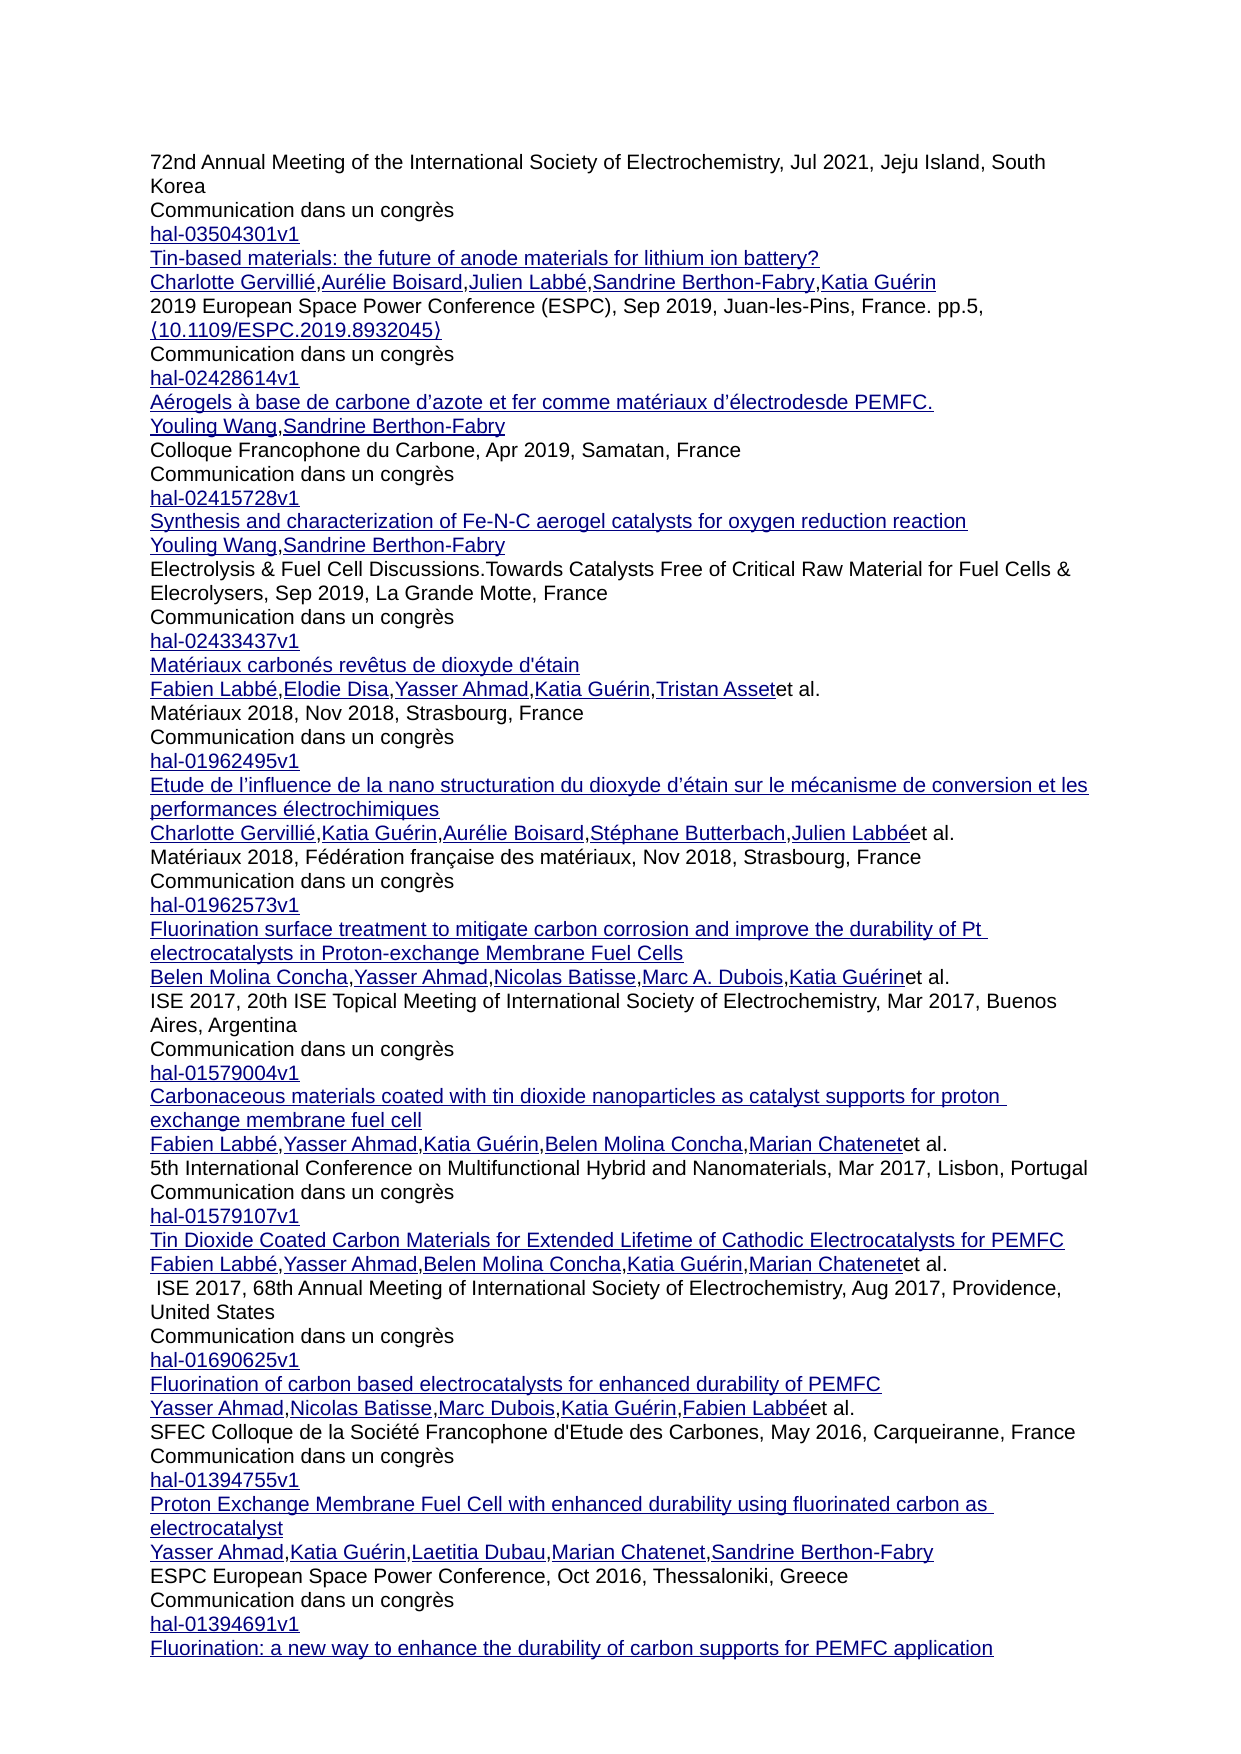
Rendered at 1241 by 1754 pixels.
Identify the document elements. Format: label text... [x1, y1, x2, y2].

table_cell Proton Exchange Membrane Fuel Cell with enhanced durability using fluorinated carbon as electrocatalyst Yasser Ahmad,Katia Guérin,Laetitia Dubau,Marian Chatenet,Sandrine Berthon-Fabry ESPC European Space Power Conference, Oct 2016, Thessaloniki, Greece Communication dans un congrès hal-01394691v1 [150, 1492, 1090, 1635]
table_cell Tin-based materials: the future of anode materials for lithium ion battery? Charlotte Gervillié,Aurélie Boisard,Julien Labbé,Sandrine Berthon-Fabry,Katia Guérin 2019 European Space Power Conference (ESPC), Sep 2019, Juan-les-Pins, France. pp.5, ⟨10.1109/ESPC.2019.8932045⟩ Communication dans un congrès hal-02428614v1 [150, 246, 1090, 389]
table_cell Synthesis and characterization of Fe-N-C aerogel catalysts for oxygen reduction reaction Youling Wang,Sandrine Berthon-Fabry Electrolysis & Fuel Cell Discussions.Towards Catalysts Free of Critical Raw Material for Fuel Cells & Elecrolysers, Sep 2019, La Grande Motte, France Communication dans un congrès hal-02433437v1 [150, 509, 1090, 653]
table_cell Tin Dioxide Coated Carbon Materials for Extended Lifetime of Cathodic Electrocatalysts for PEMFC Fabien Labbé,Yasser Ahmad,Belen Molina Concha,Katia Guérin,Marian Chatenetet al. ISE 2017, 68th Annual Meeting of International Society of Electrochemistry, Aug 2017, Providence, United States Communication dans un congrès hal-01690625v1 [150, 1228, 1090, 1372]
table_cell Etude de l’influence de la nano structuration du dioxyde d’étain sur le mécanisme de conversion et les performances électrochimiques Charlotte Gervillié,Katia Guérin,Aurélie Boisard,Stéphane Butterbach,Julien Labbéet al. Matériaux 2018, Fédération française des matériaux, Nov 2018, Strasbourg, France Communication dans un congrès hal-01962573v1 [150, 773, 1090, 917]
table_cell 72nd Annual Meeting of the International Society of Electrochemistry, Jul 2021, Jeju Island, South Korea Communication dans un congrès hal-03504301v1 [150, 150, 1090, 246]
table_cell Fluorination surface treatment to mitigate carbon corrosion and improve the durability of Pt electrocatalysts in Proton-exchange Membrane Fuel Cells Belen Molina Concha,Yasser Ahmad,Nicolas Batisse,Marc A. Dubois,Katia Guérinet al. ISE 2017, 20th ISE Topical Meeting of International Society of Electrochemistry, Mar 2017, Buenos Aires, Argentina Communication dans un congrès hal-01579004v1 [150, 917, 1090, 1084]
table_cell Fluorination of carbon based electrocatalysts for enhanced durability of PEMFC Yasser Ahmad,Nicolas Batisse,Marc Dubois,Katia Guérin,Fabien Labbéet al. SFEC Colloque de la Société Francophone d'Etude des Carbones, May 2016, Carqueiranne, France Communication dans un congrès hal-01394755v1 [150, 1372, 1090, 1492]
table_cell Aérogels à base de carbone d’azote et fer comme matériaux d’électrodesde PEMFC. Youling Wang,Sandrine Berthon-Fabry Colloque Francophone du Carbone, Apr 2019, Samatan, France Communication dans un congrès hal-02415728v1 [150, 390, 1090, 509]
table_cell Carbonaceous materials coated with tin dioxide nanoparticles as catalyst supports for proton exchange membrane fuel cell Fabien Labbé,Yasser Ahmad,Katia Guérin,Belen Molina Concha,Marian Chatenetet al. 5th International Conference on Multifunctional Hybrid and Nanomaterials, Mar 2017, Lisbon, Portugal Communication dans un congrès hal-01579107v1 [150, 1084, 1090, 1228]
table_cell Fluorination: a new way to enhance the durability of carbon supports for PEMFC application [150, 1635, 1090, 1659]
table_cell Matériaux carbonés revêtus de dioxyde d'étain Fabien Labbé,Elodie Disa,Yasser Ahmad,Katia Guérin,Tristan Assetet al. Matériaux 2018, Nov 2018, Strasbourg, France Communication dans un congrès hal-01962495v1 [150, 653, 1090, 773]
